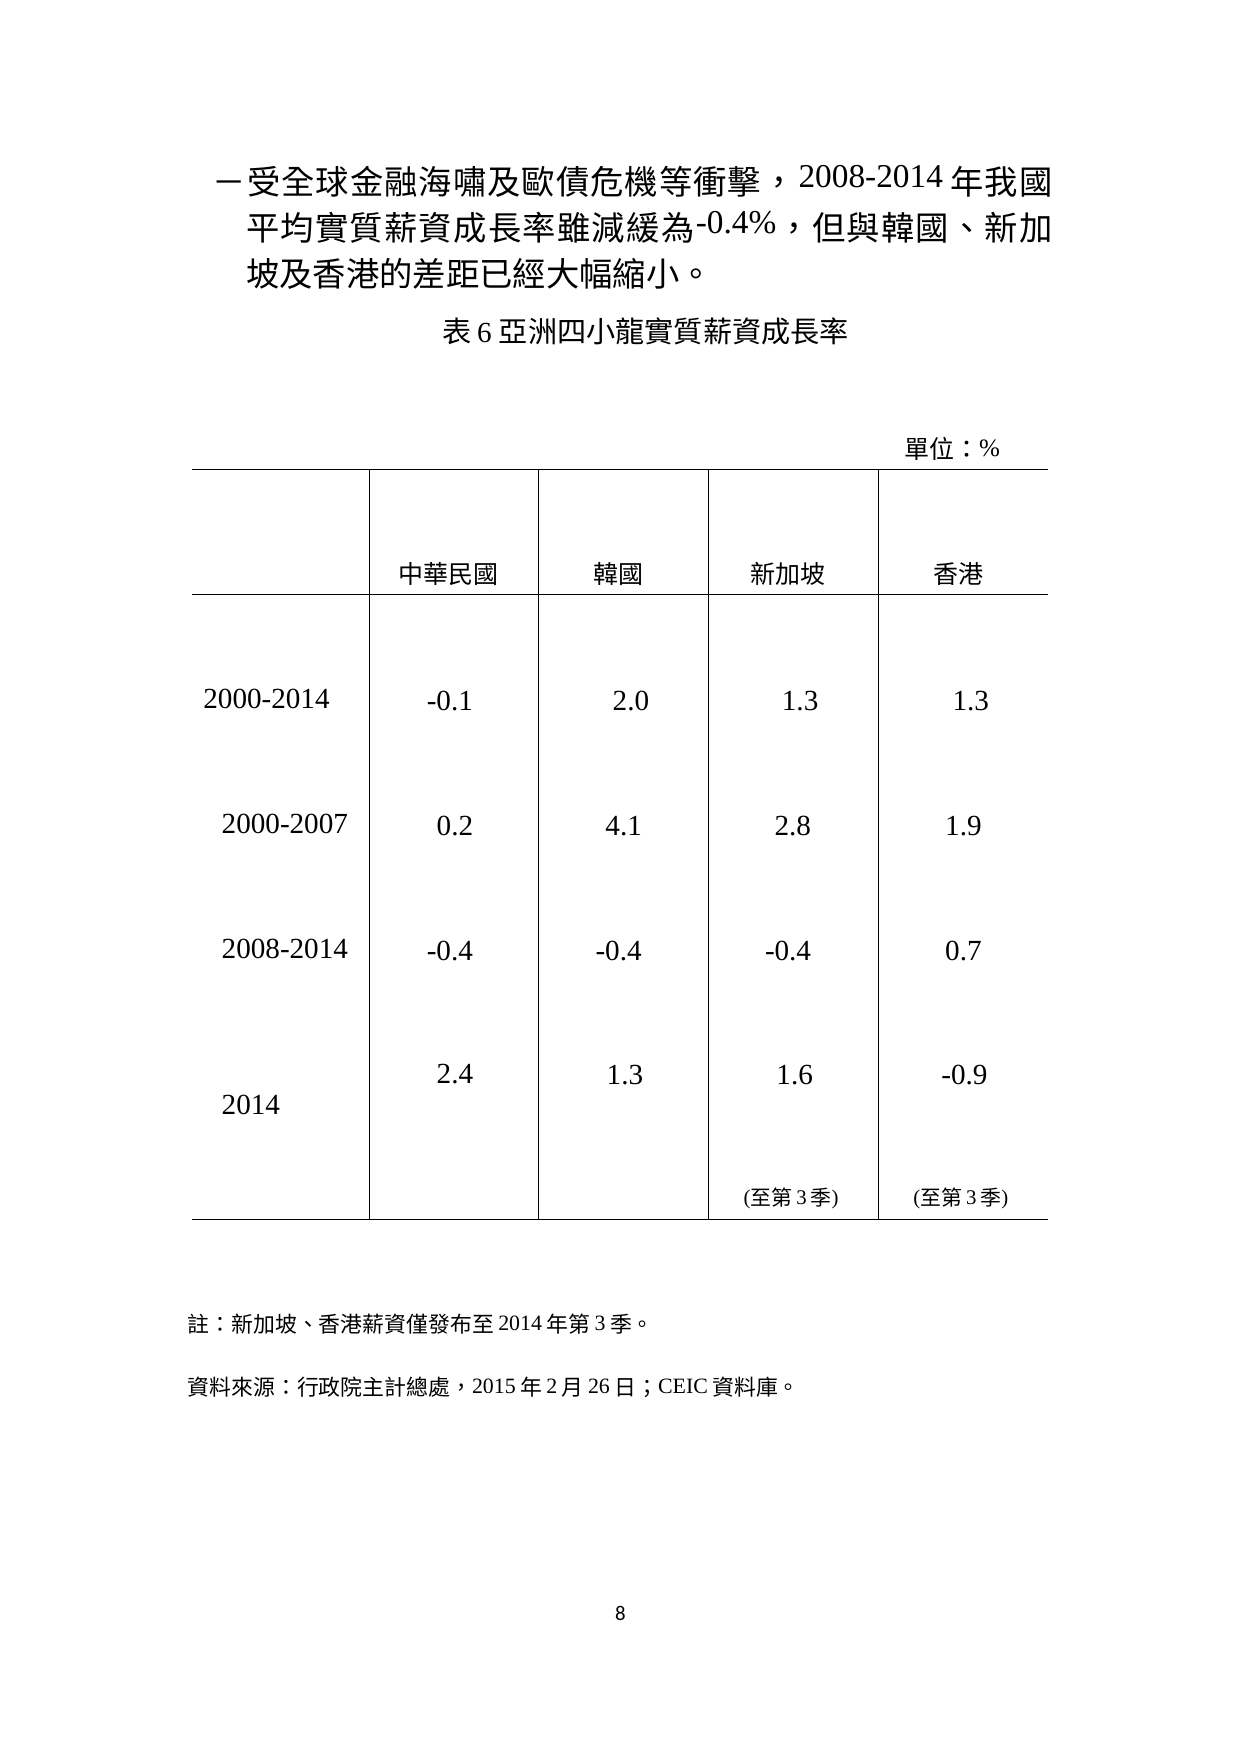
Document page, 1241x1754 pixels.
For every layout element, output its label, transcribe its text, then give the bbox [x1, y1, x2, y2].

table_cell 2.0 [539, 595, 708, 724]
table_cell 1.3 [879, 595, 1048, 724]
table_header 中華民國 [370, 470, 538, 594]
table_cell -0.9 (至第3季) [879, 974, 1048, 1218]
table_cell 2000-2007 [192, 724, 369, 849]
table_cell -0.4 [709, 849, 878, 974]
table_cell -0.4 [539, 849, 708, 974]
text 表6 亞洲四小龍實質薪資成長率 [238, 312, 1053, 350]
table_cell 0.7 [879, 849, 1048, 974]
table_header [192, 470, 369, 594]
table_header 韓國 [539, 470, 708, 594]
table_cell 0.2 [370, 724, 538, 849]
table_cell 1.3 [539, 974, 708, 1218]
table_cell 1.9 [879, 724, 1048, 849]
table_cell 2.4 [370, 974, 538, 1218]
table_cell 1.6 (至第3季) [709, 974, 878, 1218]
text 註：新加坡、香港薪資僅發布至2014年第3季。 [187, 1281, 1053, 1344]
table_header 新加坡 [709, 470, 878, 594]
table_cell 2014 [192, 974, 369, 1218]
table_cell -0.4 [370, 849, 538, 974]
table_cell 4.1 [539, 724, 708, 849]
text 單位：% [238, 406, 1000, 469]
table_cell 2000-2014 [192, 595, 369, 724]
text 資料來源：行政院主計總處，2015年2月26日；CEIC資料庫。 [187, 1344, 1053, 1406]
table_header 香港 [879, 470, 1048, 594]
table_cell 2.8 [709, 724, 878, 849]
text －受全球金融海嘯及歐債危機等衝擊，2008-2014年我國平均實質薪資成長率雖減緩為-0.4%，但與韓國、新加坡及香港的差距已經大幅縮小。 [212, 156, 1053, 294]
table_cell 1.3 [709, 595, 878, 724]
table_cell 2008-2014 [192, 849, 369, 974]
table_cell -0.1 [370, 595, 538, 724]
